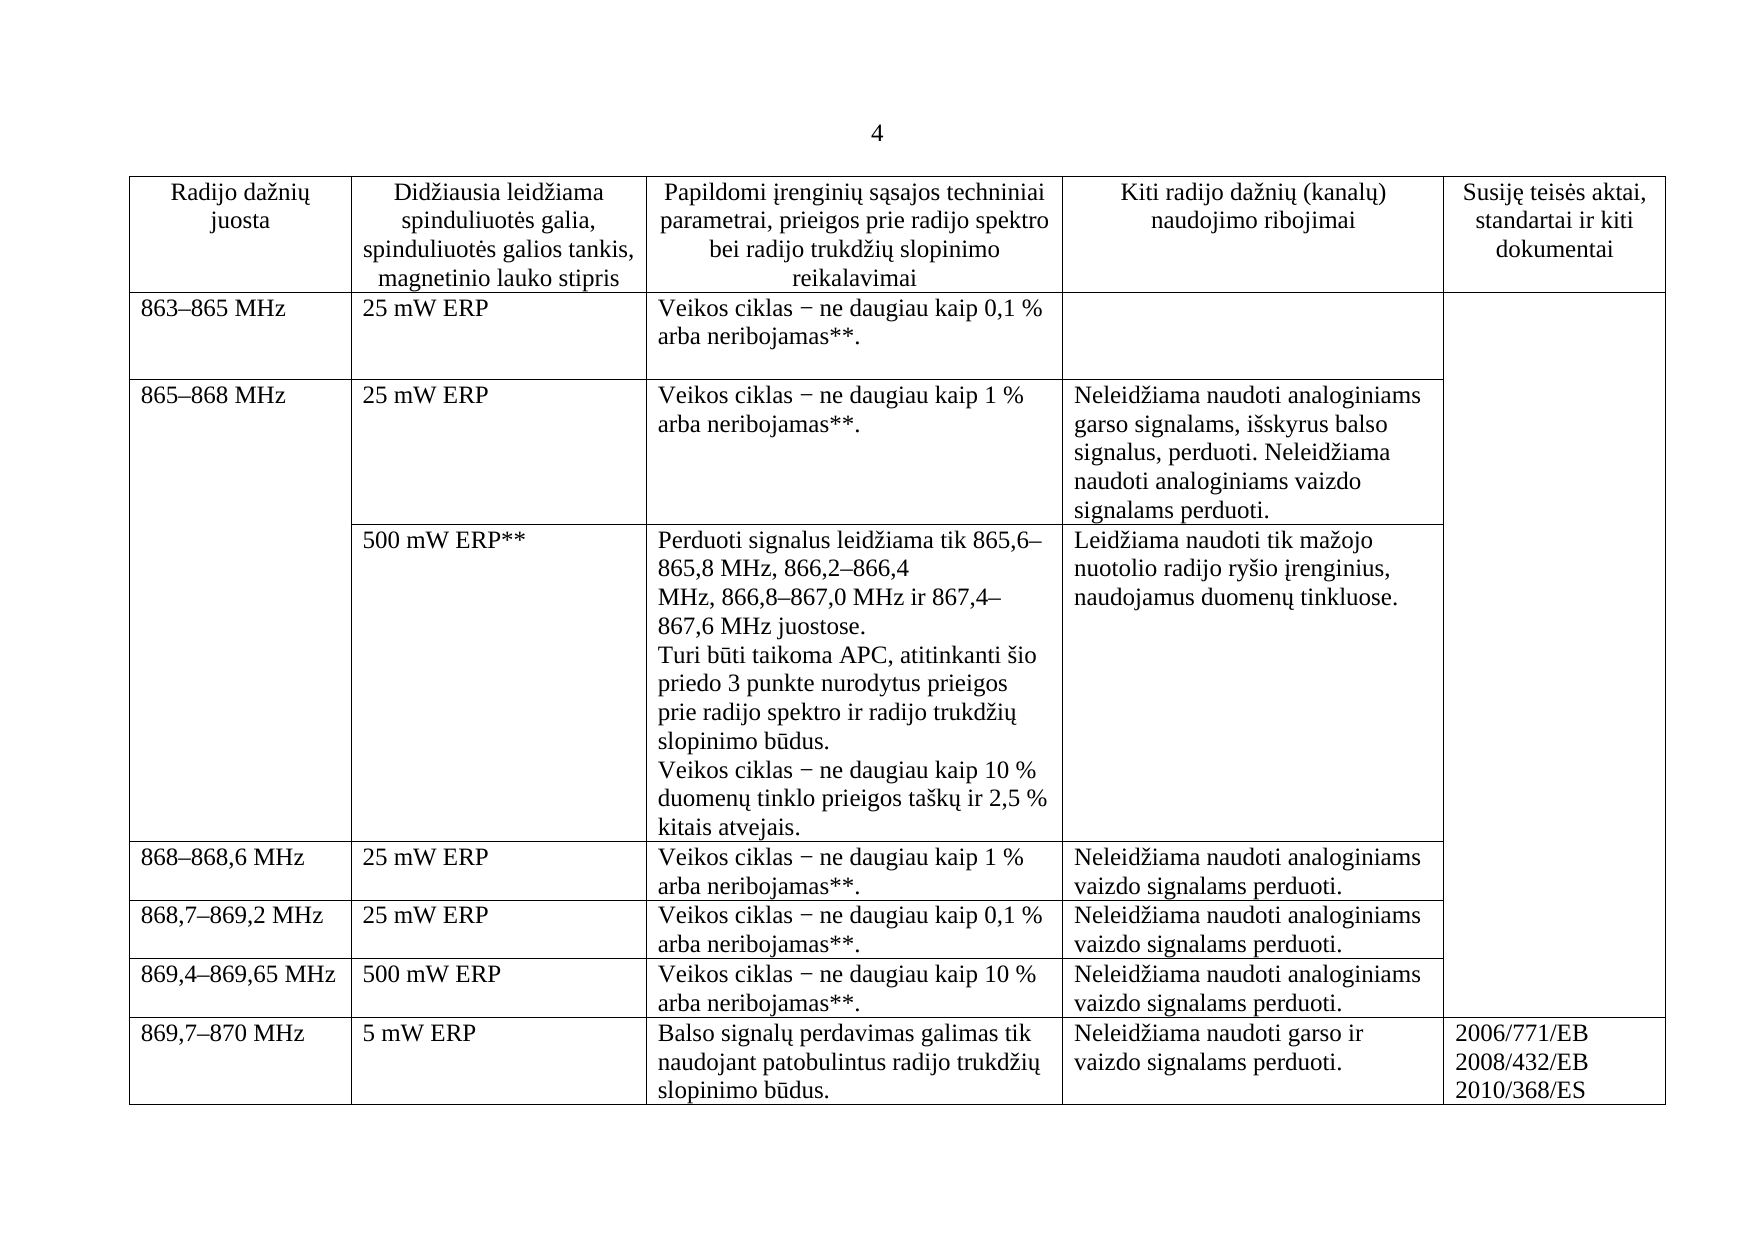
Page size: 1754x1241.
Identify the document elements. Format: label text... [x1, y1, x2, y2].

table_cell Veikos ciklas − ne daugiau kaip 1 % arba neribojamas**. [647, 842, 1062, 899]
table_cell 25 mW ERP [352, 380, 646, 524]
table_cell 25 mW ERP [352, 842, 646, 899]
table_header Kiti radijo dažnių (kanalų) naudojimo ribojimai [1063, 177, 1443, 292]
table_cell 500 mW ERP [352, 959, 646, 1017]
table_header Susiję teisės aktai, standartai ir kiti dokumentai [1444, 177, 1665, 292]
table_header Didžiausia leidžiama spinduliuotės galia, spinduliuotės galios tankis, magnetinio lauko stipris [352, 177, 646, 292]
table_cell Veikos ciklas − ne daugiau kaip 0,1 % arba neribojamas**. [647, 293, 1062, 379]
table_cell Neleidžiama naudoti analoginiams vaizdo signalams perduoti. [1063, 842, 1443, 899]
table_header Radijo dažnių juosta [130, 177, 351, 292]
table_cell 869,7–870 MHz [130, 1018, 351, 1104]
table_cell [1063, 293, 1443, 379]
table_cell 868,7–869,2 MHz [130, 901, 351, 958]
table_cell 500 mW ERP** [352, 525, 646, 841]
table_cell Neleidžiama naudoti analoginiams garso signalams, išskyrus balso signalus, perduoti. Neleidžiama naudoti analoginiams vaizdo signalams perduoti. [1063, 380, 1443, 524]
table_cell 863–865 MHz [130, 293, 351, 379]
table_cell Neleidžiama naudoti analoginiams vaizdo signalams perduoti. [1063, 959, 1443, 1017]
table_cell Neleidžiama naudoti analoginiams vaizdo signalams perduoti. [1063, 901, 1443, 958]
table_cell Veikos ciklas − ne daugiau kaip 0,1 % arba neribojamas**. [647, 901, 1062, 958]
table_cell Veikos ciklas − ne daugiau kaip 10 % arba neribojamas**. [647, 959, 1062, 1017]
table_cell 2006/771/EB 2008/432/EB 2010/368/ES [1444, 1018, 1665, 1104]
table_cell Balso signalų perdavimas galimas tik naudojant patobulintus radijo trukdžių slopinimo būdus. [647, 1018, 1062, 1104]
table_cell Veikos ciklas − ne daugiau kaip 1 % arba neribojamas**. [647, 380, 1062, 524]
table_cell 865–868 MHz [130, 380, 351, 841]
table_cell Leidžiama naudoti tik mažojo nuotolio radijo ryšio įrenginius, naudojamus duomenų tinkluose. [1063, 525, 1443, 841]
table_cell 25 mW ERP [352, 293, 646, 379]
table_cell 5 mW ERP [352, 1018, 646, 1104]
table_cell Perduoti signalus leidžiama tik 865,6–865,8 MHz, 866,2–866,4 MHz, 866,8–867,0 MHz ir 867,4–867,6 MHz juostose. Turi būti taikoma APC, atitinkanti šio priedo 3 punkte nurodytus prieigos prie radijo spektro ir radijo trukdžių slopinimo būdus. Veikos ciklas − ne daugiau kaip 10 % duomenų tinklo prieigos taškų ir 2,5 % kitais atvejais. [647, 525, 1062, 841]
table_cell [1444, 293, 1665, 1017]
table_cell 869,4–869,65 MHz [130, 959, 351, 1017]
table_cell Neleidžiama naudoti garso ir vaizdo signalams perduoti. [1063, 1018, 1443, 1104]
table_cell 868–868,6 MHz [130, 842, 351, 899]
table_cell 25 mW ERP [352, 901, 646, 958]
table_header Papildomi įrenginių sąsajos techniniai parametrai, prieigos prie radijo spektro bei radijo trukdžių slopinimo reikalavimai [647, 177, 1062, 292]
